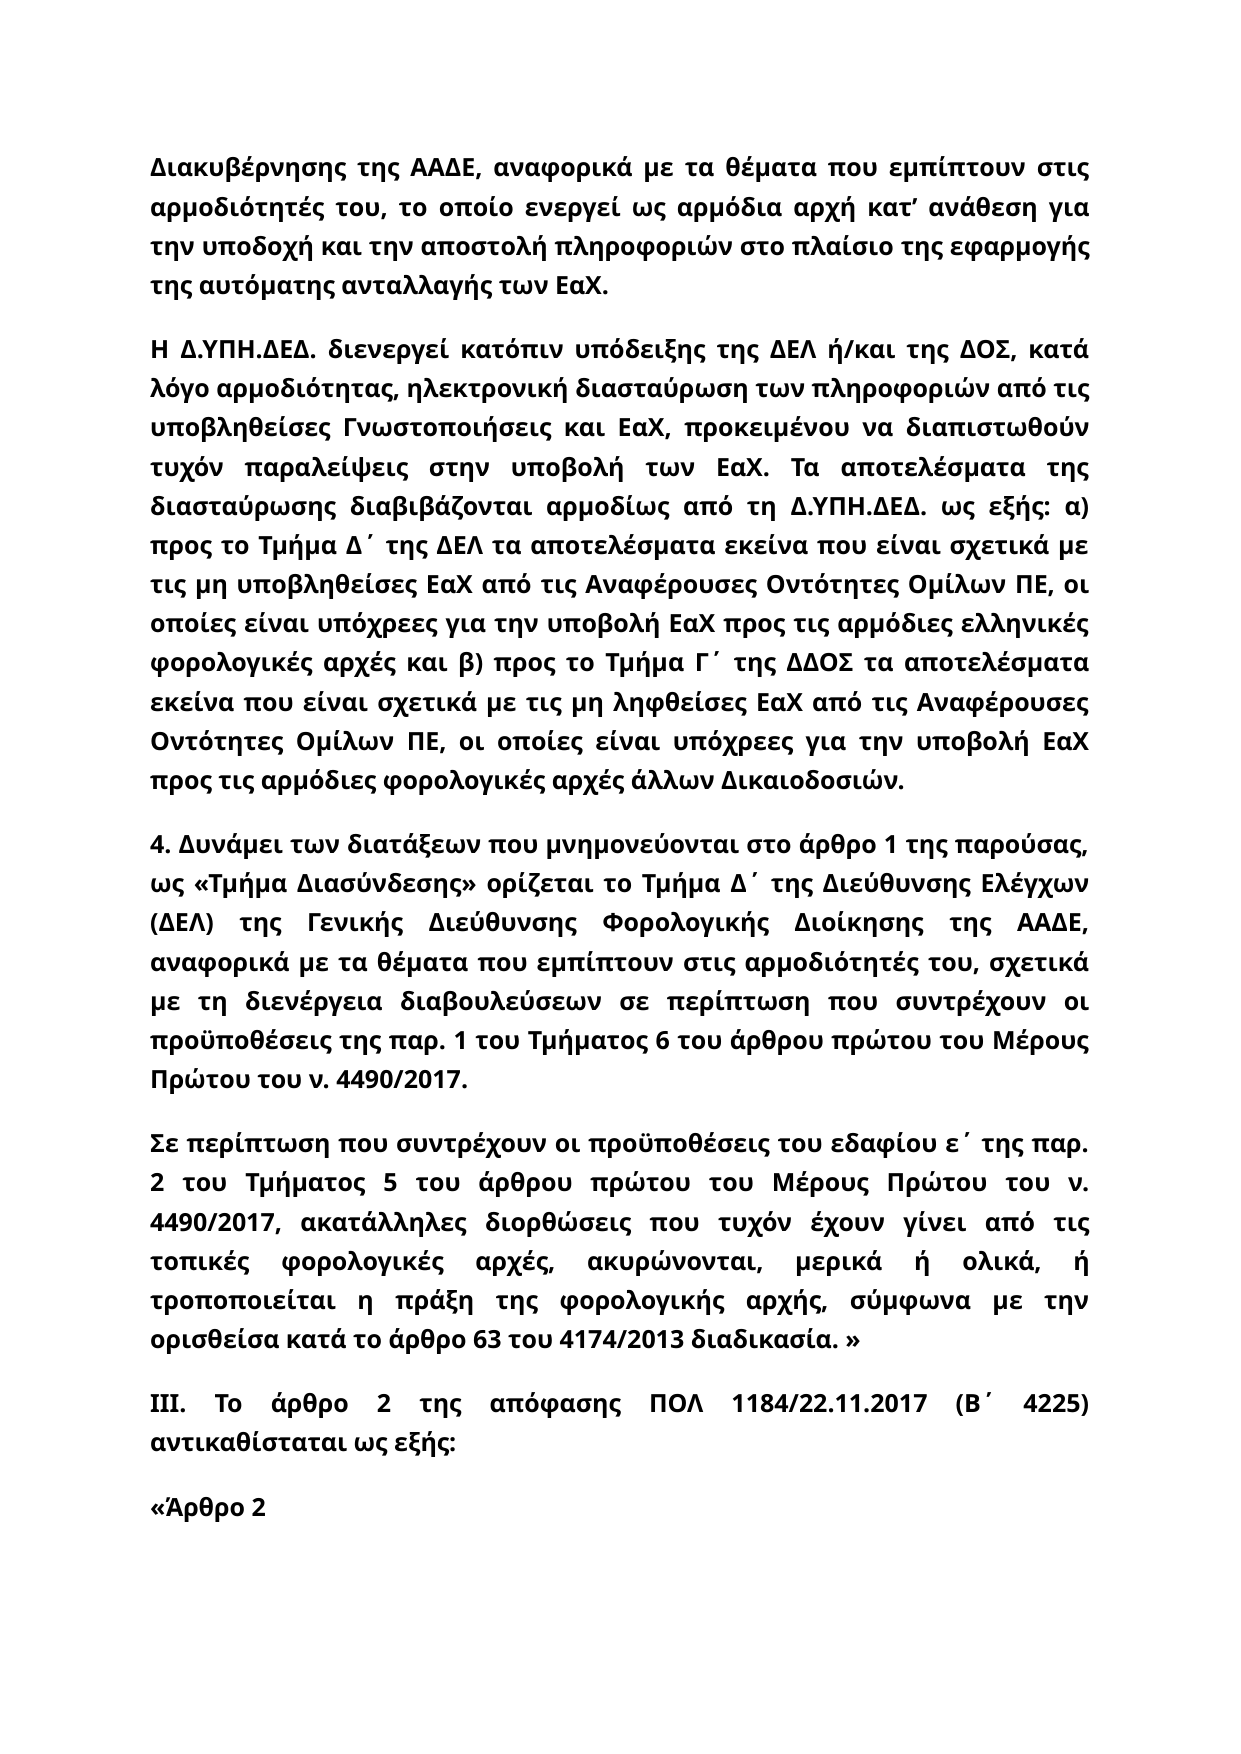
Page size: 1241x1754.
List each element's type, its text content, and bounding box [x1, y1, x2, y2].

text Η Δ.ΥΠΗ.ΔΕΔ. διενεργεί κατόπιν υπόδειξης της ΔΕΛ ή/και της ΔΟΣ, κατά λόγο αρμοδιότητας, ηλεκτρονική διασταύρωση των πληροφοριών από τις υποβληθείσες Γνωστοποιήσεις και ΕαΧ, προκειμένου να διαπιστωθούν τυχόν παραλείψεις στην υποβολή των ΕαΧ. Τα αποτελέσματα της διασταύρωσης διαβιβάζονται αρμοδίως από τη Δ.ΥΠΗ.ΔΕΔ. ως εξής: α) προς το Τμήμα Δ΄ της ΔΕΛ τα αποτελέσματα εκείνα που είναι σχετικά με τις μη υποβληθείσες ΕαΧ από τις Αναφέρουσες Οντότητες Ομίλων ΠΕ, οι οποίες είναι υπόχρεες για την υποβολή ΕαΧ προς τις αρμόδιες ελληνικές φορολογικές αρχές και β) προς το Τμήμα Γ΄ της ΔΔΟΣ τα αποτελέσματα εκείνα που είναι σχετικά με τις μη ληφθείσες ΕαΧ από τις Αναφέρουσες Οντότητες Ομίλων ΠΕ, οι οποίες είναι υπόχρεες για την υποβολή ΕαΧ προς τις αρμόδιες φορολογικές αρχές άλλων Δικαιοδοσιών. [150, 332, 1090, 797]
text «Άρθρο 2 [150, 1489, 1090, 1523]
text Διακυβέρνησης της ΑΑΔΕ, αναφορικά με τα θέματα που εμπίπτουν στις αρμοδιότητές του, το οποίο ενεργεί ως αρμόδια αρχή κατ’ ανάθεση για την υποδοχή και την αποστολή πληροφοριών στο πλαίσιο της εφαρμογής της αυτόματης ανταλλαγής των ΕαΧ. [150, 150, 1090, 302]
text ΙΙΙ. Το άρθρο 2 της απόφασης ΠΟΛ 1184/22.11.2017 (Β΄ 4225) αντικαθίσταται ως εξής: [150, 1386, 1090, 1459]
text 4. Δυνάμει των διατάξεων που μνημονεύονται στο άρθρο 1 της παρούσας, ως «Τμήμα Διασύνδεσης» ορίζεται το Τμήμα Δ΄ της Διεύθυνσης Ελέγχων (ΔΕΛ) της Γενικής Διεύθυνσης Φορολογικής Διοίκησης της ΑΑΔΕ, αναφορικά με τα θέματα που εμπίπτουν στις αρμοδιότητές του, σχετικά με τη διενέργεια διαβουλεύσεων σε περίπτωση που συντρέχουν οι προϋποθέσεις της παρ. 1 του Τμήματος 6 του άρθρου πρώτου του Μέρους Πρώτου του ν. 4490/2017. [150, 827, 1090, 1096]
text Σε περίπτωση που συντρέχουν οι προϋποθέσεις του εδαφίου ε΄ της παρ. 2 του Τμήματος 5 του άρθρου πρώτου του Μέρους Πρώτου του ν. 4490/2017, ακατάλληλες διορθώσεις που τυχόν έχουν γίνει από τις τοπικές φορολογικές αρχές, ακυρώνονται, μερικά ή ολικά, ή τροποποιείται η πράξη της φορολογικής αρχής, σύμφωνα με την ορισθείσα κατά το άρθρο 63 του 4174/2013 διαδικασία. » [150, 1126, 1090, 1356]
